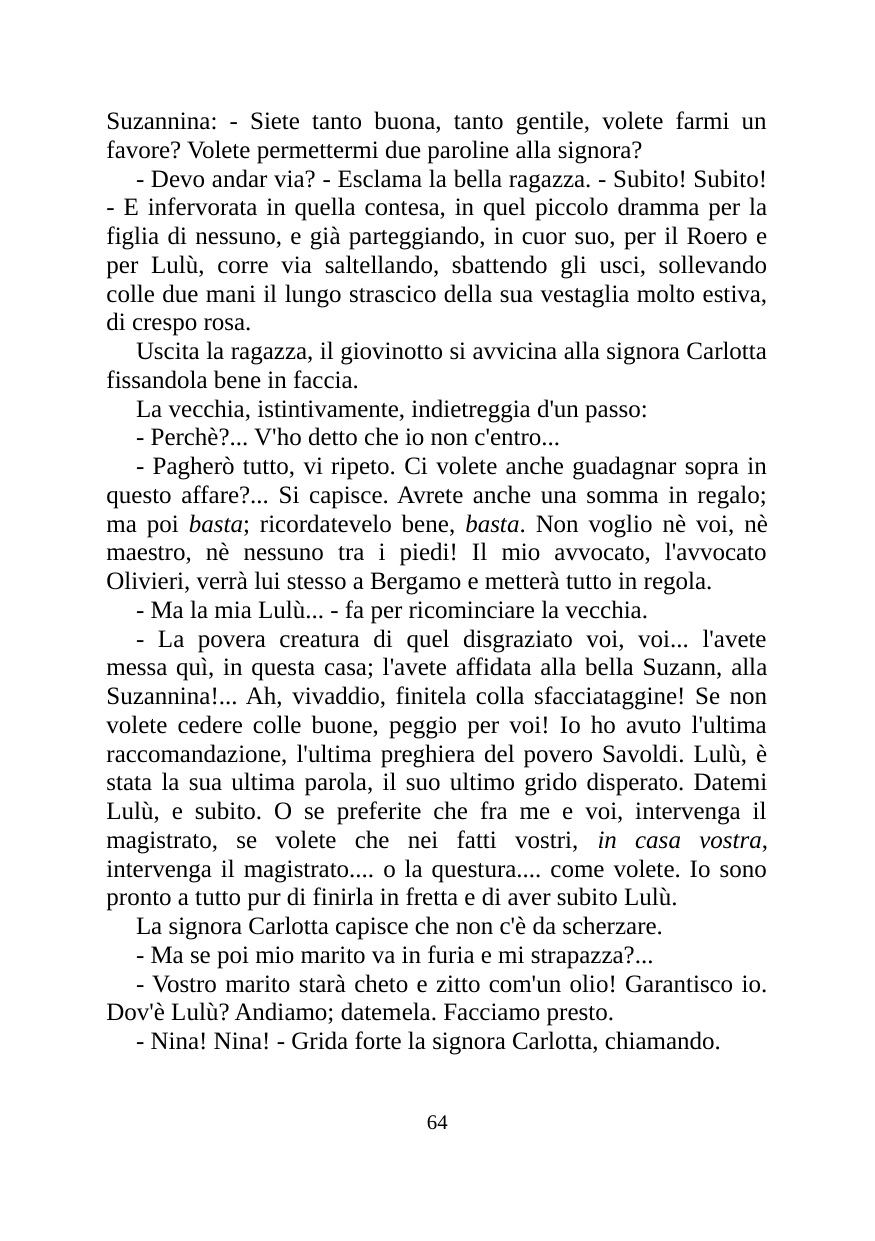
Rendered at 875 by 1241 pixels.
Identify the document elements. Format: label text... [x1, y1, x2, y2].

text - Pagherò tutto, vi ripeto. Ci volete anche guadagnar sopra in questo affare?... Si capisce. Avrete anche una somma in regalo; ma poi basta; ricordatevelo bene, basta. Non voglio nè voi, nè maestro, nè nessuno tra i piedi! Il mio avvocato, l'avvocato Olivieri, verrà lui stesso a Bergamo e metterà tutto in regola. [106, 451, 768, 595]
text - Ma se poi mio marito va in furia e mi strapazza?... [106, 940, 768, 969]
text La signora Carlotta capisce che non c'è da scherzare. [106, 911, 768, 940]
text - Perchè?... V'ho detto che io non c'entro... [106, 422, 768, 451]
text - Nina! Nina! - Grida forte la signora Carlotta, chiamando. [106, 1026, 768, 1055]
text Uscita la ragazza, il giovinotto si avvicina alla signora Carlotta fissandola bene in faccia. [106, 336, 768, 394]
text - Vostro marito starà cheto e zitto com'un olio! Garantisco io. Dov'è Lulù? Andiamo; datemela. Facciamo presto. [106, 969, 768, 1026]
text - La povera creatura di quel disgraziato voi, voi... l'avete messa quì, in questa casa; l'avete affidata alla bella Suzann, alla Suzannina!... Ah, vivaddio, finitela colla sfacciataggine! Se non volete cedere colle buone, peggio per voi! Io ho avuto l'ultima raccomandazione, l'ultima preghiera del povero Savoldi. Lulù, è stata la sua ultima parola, il suo ultimo grido disperato. Datemi Lulù, e subito. O se preferite che fra me e voi, intervenga il magistrato, se volete che nei fatti vostri, in casa vostra, intervenga il magistrato.... o la questura.... come volete. Io sono pronto a tutto pur di finirla in fretta e di aver subito Lulù. [106, 624, 768, 911]
text Suzannina: - Siete tanto buona, tanto gentile, volete farmi un favore? Volete permettermi due paroline alla signora? [106, 106, 768, 164]
text - Ma la mia Lulù... - fa per ricominciare la vecchia. [106, 595, 768, 624]
text La vecchia, istintivamente, indietreggia d'un passo: [106, 394, 768, 422]
text - Devo andar via? - Esclama la bella ragazza. - Subito! Subito! - E infervorata in quella contesa, in quel piccolo dramma per la figlia di nessuno, e già parteggiando, in cuor suo, per il Roero e per Lulù, corre via saltellando, sbattendo gli usci, sollevando colle due mani il lungo strascico della sua vestaglia molto estiva, di crespo rosa. [106, 164, 768, 336]
